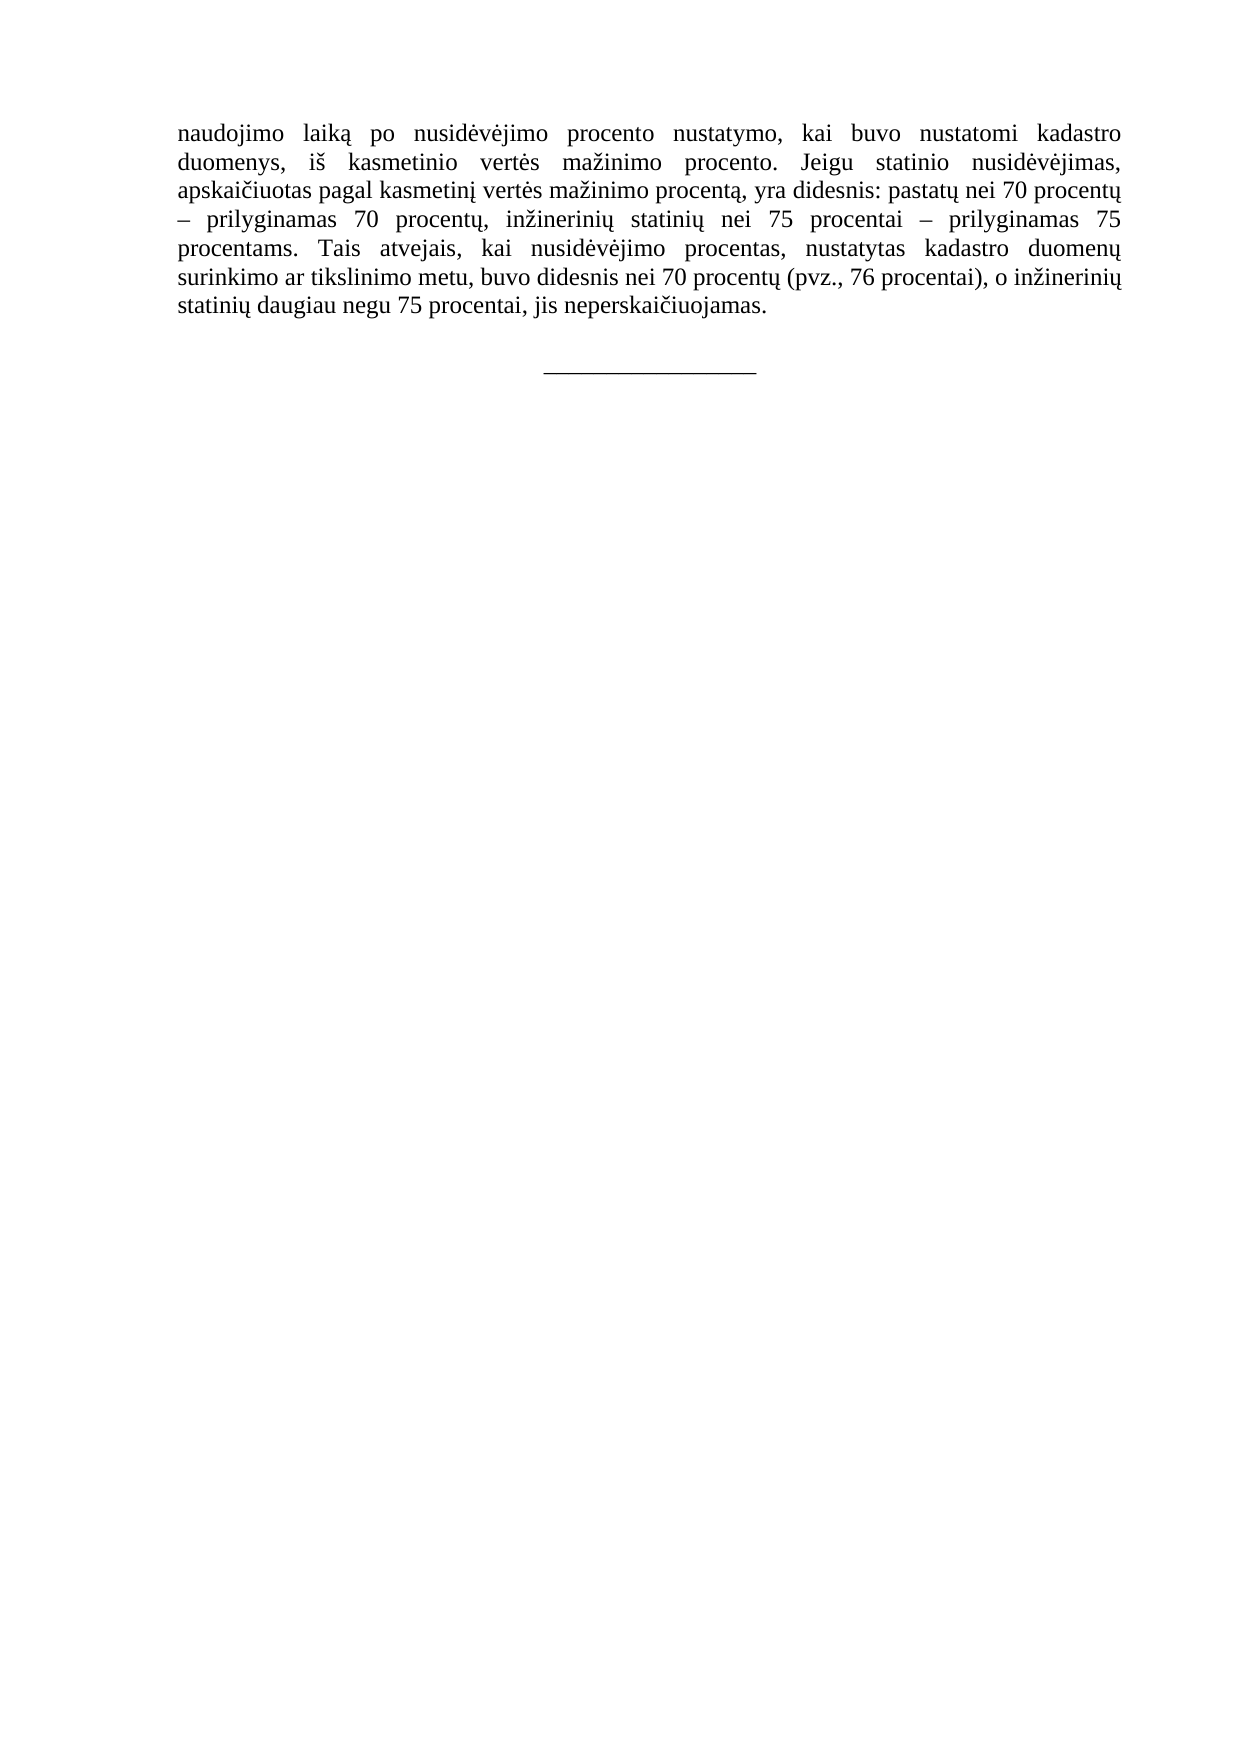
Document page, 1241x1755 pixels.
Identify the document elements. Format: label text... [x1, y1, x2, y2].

text _________________ [177, 348, 1122, 377]
text naudojimo laiką po nusidėvėjimo procento nustatymo, kai buvo nustatomi kadastro duomenys, iš kasmetinio vertės mažinimo procento. Jeigu statinio nusidėvėjimas, apskaičiuotas pagal kasmetinį vertės mažinimo procentą, yra didesnis: pastatų nei 70 procentų – prilyginamas 70 procentų, inžinerinių statinių nei 75 procentai – prilyginamas 75 procentams. Tais atvejais, kai nusidėvėjimo procentas, nustatytas kadastro duomenų surinkimo ar tikslinimo metu, buvo didesnis nei 70 procentų (pvz., 76 procentai), o inžinerinių statinių daugiau negu 75 procentai, jis neperskaičiuojamas. [177, 118, 1122, 319]
